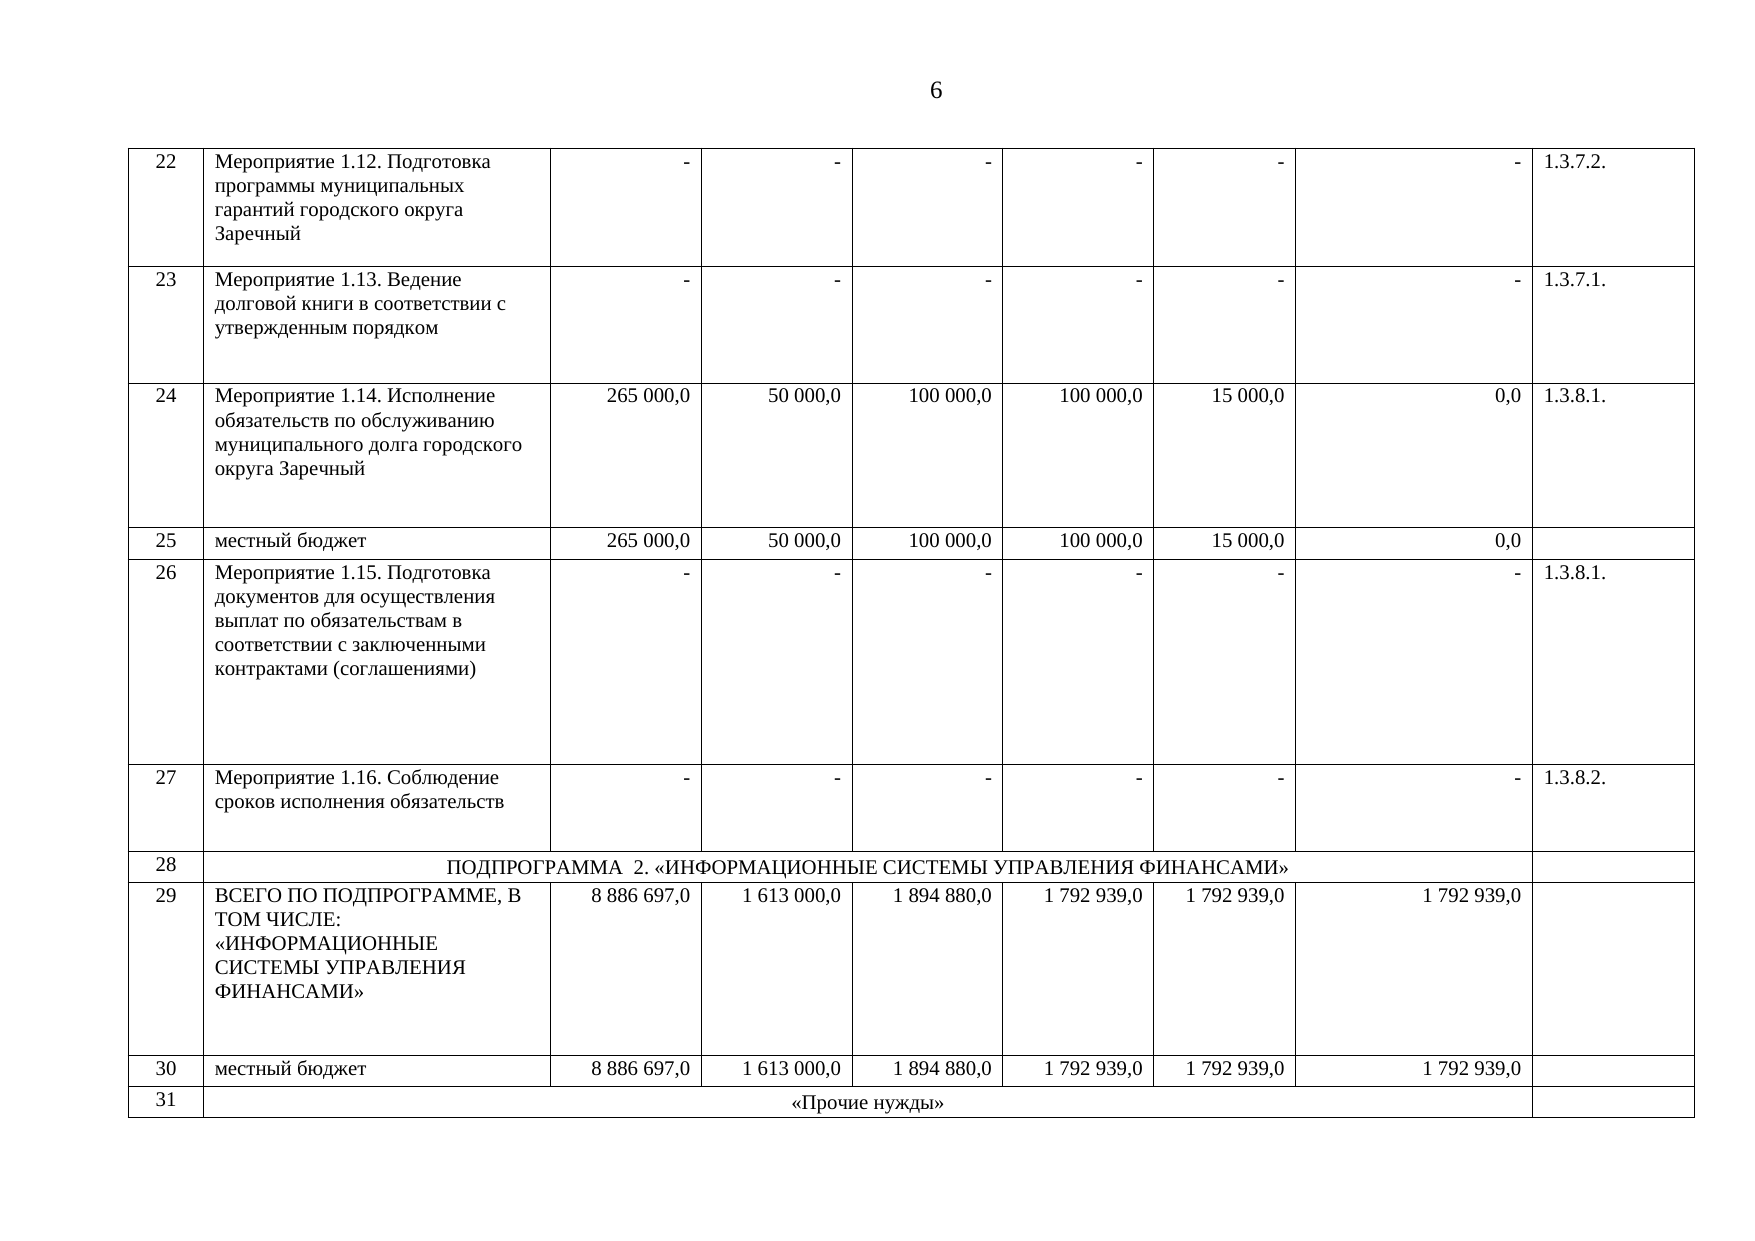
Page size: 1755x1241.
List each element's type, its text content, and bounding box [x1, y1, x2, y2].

table_cell 1 613 000,0 [702, 883, 852, 1054]
table_cell - [702, 765, 852, 851]
table_cell ПОДПРОГРАММА 2. «ИНФОРМАЦИОННЫЕ СИСТЕМЫ УПРАВЛЕНИЯ ФИНАНСАМИ» [204, 852, 1532, 882]
table_cell 265 000,0 [551, 384, 701, 527]
table_cell 1.3.7.2. [1533, 149, 1694, 266]
table_cell «Прочие нужды» [204, 1087, 1532, 1117]
table_cell [1533, 1087, 1694, 1117]
table_cell 25 [129, 528, 203, 558]
table_cell - [702, 149, 852, 266]
table_cell - [1296, 765, 1532, 851]
table_cell - [1296, 560, 1532, 763]
table_cell - [853, 765, 1002, 851]
table_cell 50 000,0 [702, 384, 852, 527]
table_cell [1533, 883, 1694, 1054]
table_cell 265 000,0 [551, 528, 701, 558]
table_cell 0,0 [1296, 384, 1532, 527]
table_cell Мероприятие 1.16. Соблюдение сроков исполнения обязательств [204, 765, 550, 851]
table_cell 1 894 880,0 [853, 883, 1002, 1054]
table_cell 27 [129, 765, 203, 851]
table_cell [1533, 528, 1694, 558]
table_cell [1533, 1056, 1694, 1086]
table_cell [1533, 852, 1694, 882]
table_cell - [702, 560, 852, 763]
table_cell 1.3.8.1. [1533, 560, 1694, 763]
table_cell местный бюджет [204, 1056, 550, 1086]
table_cell 1.3.8.1. [1533, 384, 1694, 527]
table_cell 31 [129, 1087, 203, 1117]
table_cell 100 000,0 [853, 528, 1002, 558]
table_cell - [551, 267, 701, 382]
table_cell 8 886 697,0 [551, 883, 701, 1054]
table_cell - [1296, 267, 1532, 382]
table_cell - [702, 267, 852, 382]
table_cell - [1154, 149, 1295, 266]
table_cell 28 [129, 852, 203, 882]
table_cell 30 [129, 1056, 203, 1086]
table_cell 29 [129, 883, 203, 1054]
table_cell 22 [129, 149, 203, 266]
table_cell 1.3.8.2. [1533, 765, 1694, 851]
table_cell 100 000,0 [1003, 528, 1153, 558]
table_cell Мероприятие 1.13. Ведение долговой книги в соответствии с утвержденным порядком [204, 267, 550, 382]
table_cell - [551, 765, 701, 851]
table_cell 1 792 939,0 [1003, 1056, 1153, 1086]
table_cell 0,0 [1296, 528, 1532, 558]
table_cell 24 [129, 384, 203, 527]
table_cell 26 [129, 560, 203, 763]
table_cell - [1154, 560, 1295, 763]
table_cell - [551, 149, 701, 266]
table_cell 15 000,0 [1154, 384, 1295, 527]
table_cell - [1003, 560, 1153, 763]
table_cell - [853, 560, 1002, 763]
table_cell - [551, 560, 701, 763]
table_cell 15 000,0 [1154, 528, 1295, 558]
table_cell 1 792 939,0 [1154, 1056, 1295, 1086]
table_cell 100 000,0 [853, 384, 1002, 527]
table_cell - [1003, 267, 1153, 382]
table_cell 1.3.7.1. [1533, 267, 1694, 382]
table_cell 1 792 939,0 [1296, 883, 1532, 1054]
table_cell - [1154, 267, 1295, 382]
table_cell - [1003, 149, 1153, 266]
table_cell Мероприятие 1.14. Исполнение обязательств по обслуживанию муниципального долга городского округа Заречный [204, 384, 550, 527]
table_cell - [853, 267, 1002, 382]
table_cell - [1296, 149, 1532, 266]
table_cell ВСЕГО ПО ПОДПРОГРАММЕ, В ТОМ ЧИСЛЕ: «ИНФОРМАЦИОННЫЕ СИСТЕМЫ УПРАВЛЕНИЯ ФИНАНСАМИ» [204, 883, 550, 1054]
table_cell 1 613 000,0 [702, 1056, 852, 1086]
table_cell 1 894 880,0 [853, 1056, 1002, 1086]
table_cell 50 000,0 [702, 528, 852, 558]
table_cell 1 792 939,0 [1003, 883, 1153, 1054]
table_cell - [1154, 765, 1295, 851]
table_cell 8 886 697,0 [551, 1056, 701, 1086]
table_cell - [853, 149, 1002, 266]
table_cell - [1003, 765, 1153, 851]
table_cell Мероприятие 1.15. Подготовка документов для осуществления выплат по обязательствам в соответствии с заключенными контрактами (соглашениями) [204, 560, 550, 763]
table_cell 1 792 939,0 [1154, 883, 1295, 1054]
table_cell 23 [129, 267, 203, 382]
table_cell 1 792 939,0 [1296, 1056, 1532, 1086]
table_cell Мероприятие 1.12. Подготовка программы муниципальных гарантий городского округа Заречный [204, 149, 550, 266]
table_cell 100 000,0 [1003, 384, 1153, 527]
table_cell местный бюджет [204, 528, 550, 558]
